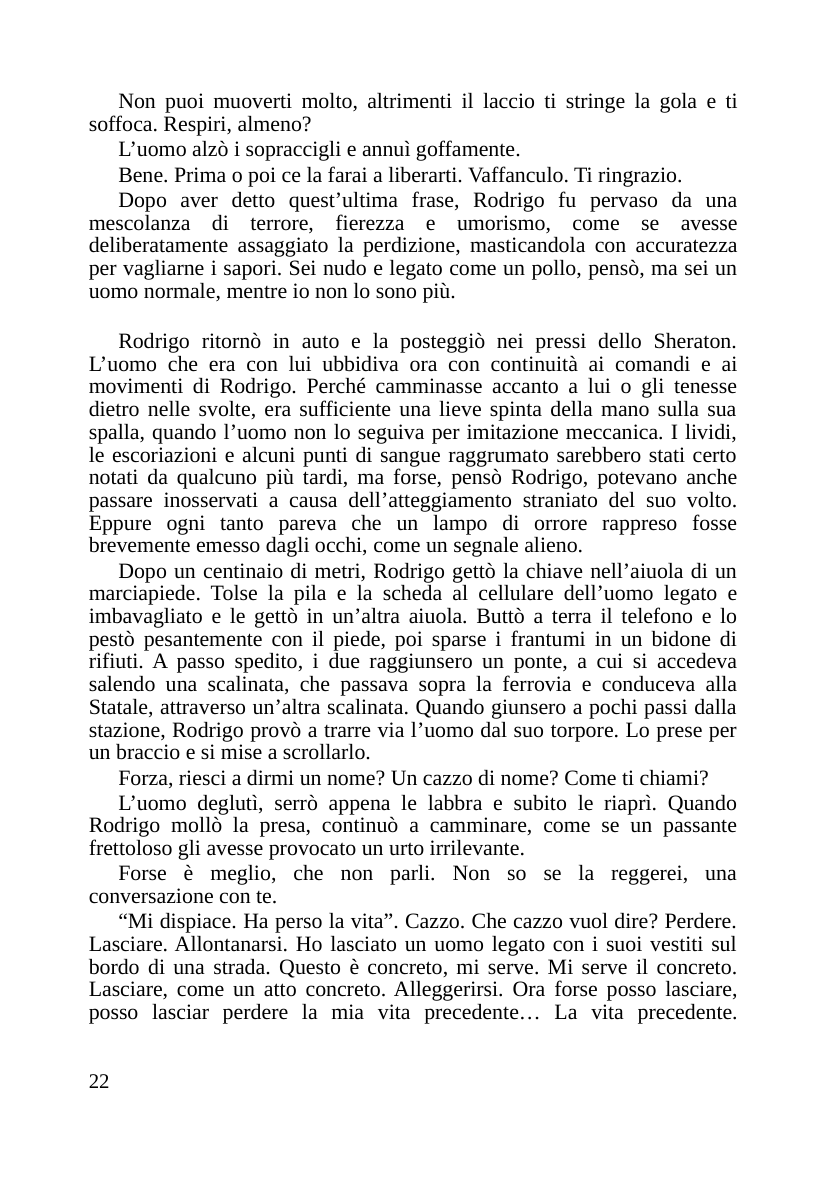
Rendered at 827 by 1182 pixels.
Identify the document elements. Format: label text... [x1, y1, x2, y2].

text Dopo aver detto quest’ultima frase, Rodrigo fu pervaso da una mescolanza di terrore, fierezza e umorismo, come se avesse deliberatamente assaggiato la perdizione, masticandola con accuratezza per vagliarne i sapori. Sei nudo e legato come un pollo, pensò, ma sei un uomo normale, mentre io non lo sono più. [88, 187, 738, 303]
text L’uomo alzò i sopraccigli e annuì goffamente. [88, 136, 738, 162]
text Forse è meglio, che non parli. Non so se la reggerei, una conversazione con te. [88, 860, 738, 908]
text Non puoi muoverti molto, altrimenti il laccio ti stringe la gola e ti soffoca. Respiri, almeno? [88, 88, 738, 136]
text Forza, riesci a dirmi un nome? Un cazzo di nome? Come ti chiami? [88, 764, 738, 790]
text Dopo un centinaio di metri, Rodrigo gettò la chiave nell’aiuola di un marciapiede. Tolse la pila e la scheda al cellulare dell’uomo legato e imbavagliato e le gettò in un’altra aiuola. Buttò a terra il telefono e lo pestò pesantemente con il piede, poi sparse i frantumi in un bidone di rifiuti. A passo spedito, i due raggiunsero un ponte, a cui si accedeva salendo una scalinata, che passava sopra la ferrovia e conduceva alla Statale, attraverso un’altra scalinata. Quando giunsero a pochi passi dalla stazione, Rodrigo provò a trarre via l’uomo dal suo torpore. Lo prese per un braccio e si mise a scrollarlo. [88, 558, 738, 764]
text Bene. Prima o poi ce la farai a liberarti. Vaffanculo. Ti ringrazio. [88, 162, 738, 187]
text “Mi dispiace. Ha perso la vita”. Cazzo. Che cazzo vuol dire? Perdere. Lasciare. Allontanarsi. Ho lasciato un uomo legato con i suoi vestiti sul bordo di una strada. Questo è concreto, mi serve. Mi serve il concreto. Lasciare, come un atto concreto. Alleggerirsi. Ora forse posso lasciare, posso lasciar perdere la mia vita precedente… La vita precedente. [88, 908, 738, 1024]
text L’uomo deglutì, serrò appena le labbra e subito le riaprì. Quando Rodrigo mollò la presa, continuò a camminare, come se un passante frettoloso gli avesse provocato un urto irrilevante. [88, 790, 738, 860]
text Rodrigo ritornò in auto e la posteggiò nei pressi dello Sheraton. L’uomo che era con lui ubbidiva ora con continuità ai comandi e ai movimenti di Rodrigo. Perché camminasse accanto a lui o gli tenesse dietro nelle svolte, era sufficiente una lieve spinta della mano sulla sua spalla, quando l’uomo non lo seguiva per imitazione meccanica. I lividi, le escoriazioni e alcuni punti di sangue raggrumato sarebbero stati certo notati da qualcuno più tardi, ma forse, pensò Rodrigo, potevano anche passare inosservati a causa dell’atteggiamento straniato del suo volto. Eppure ogni tanto pareva che un lampo di orrore rappreso fosse brevemente emesso dagli occhi, come un segnale alieno. [88, 328, 738, 558]
